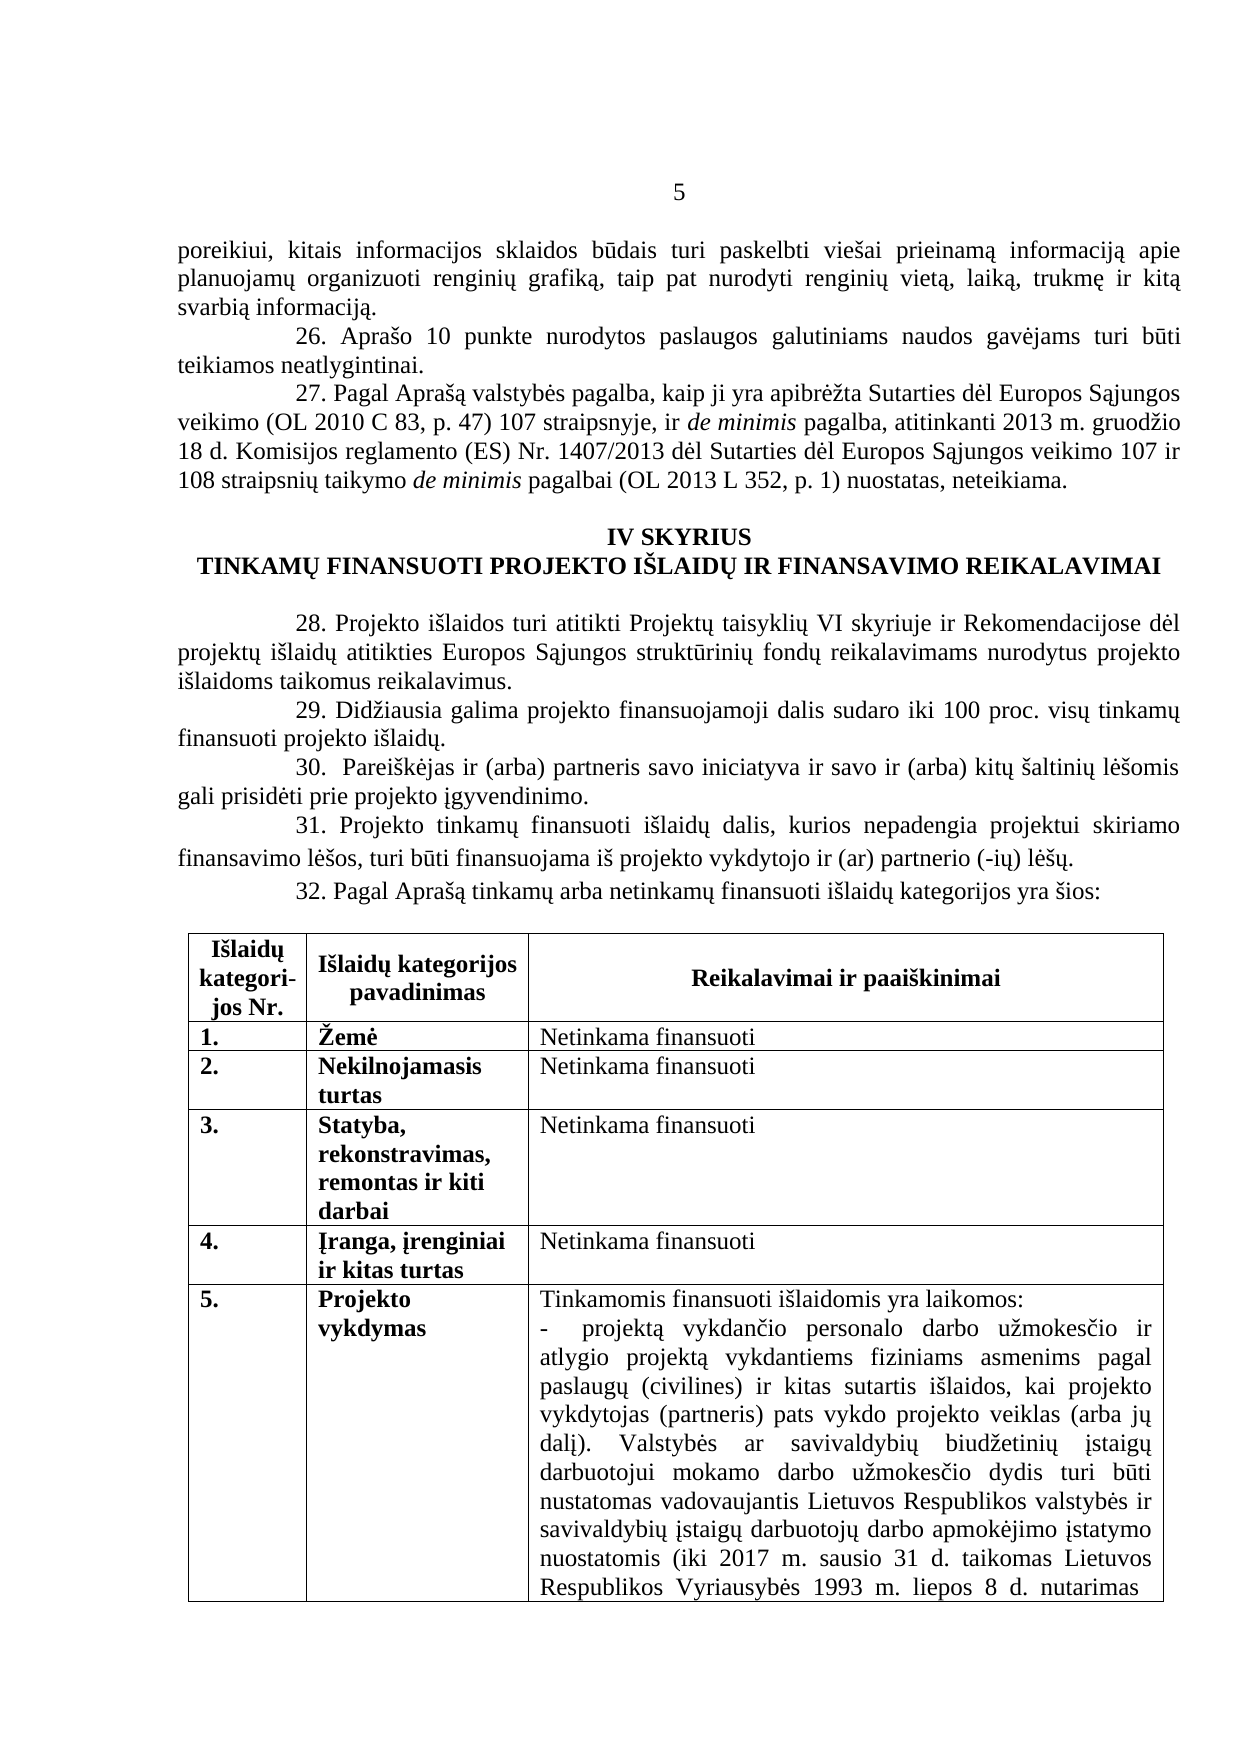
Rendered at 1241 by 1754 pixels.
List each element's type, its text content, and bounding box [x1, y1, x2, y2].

table_cell 5. [189, 1285, 306, 1601]
table_header Reikalavimai ir paaiškinimai [529, 934, 1163, 1021]
table_cell Netinkama finansuoti [529, 1022, 1163, 1050]
text 31. Projekto tinkamų finansuoti išlaidų dalis, kurios nepadengia projektui skiriamo finansavimo lėšos, turi būti finansuojama iš projekto vykdytojo ir (ar) partnerio (-ių) lėšų. [177, 810, 1181, 871]
table_cell 2. [189, 1051, 306, 1109]
table_cell Netinkama finansuoti [529, 1051, 1163, 1109]
table_cell Žemė [307, 1022, 528, 1050]
table_cell 3. [189, 1110, 306, 1225]
table_cell Įranga, įrenginiai ir kitas turtas [307, 1226, 528, 1283]
table_cell Statyba, rekonstravimas, remontas ir kiti darbai [307, 1110, 528, 1225]
table_cell Netinkama finansuoti [529, 1110, 1163, 1225]
table_cell 1. [189, 1022, 306, 1050]
table_cell Netinkama finansuoti [529, 1226, 1163, 1283]
text 26. Aprašo 10 punkte nurodytos paslaugos galutiniams naudos gavėjams turi būti teikiamos neatlygintinai. [177, 321, 1181, 378]
text poreikiui, kitais informacijos sklaidos būdais turi paskelbti viešai prieinamą informaciją apie planuojamų organizuoti renginių grafiką, taip pat nurodyti renginių vietą, laiką, trukmę ir kitą svarbią informaciją. [177, 235, 1181, 321]
table_cell Projekto vykdymas [307, 1285, 528, 1601]
table_cell 4. [189, 1226, 306, 1283]
text 28. Projekto išlaidos turi atitikti Projektų taisyklių VI skyriuje ir Rekomendacijose dėl projektų išlaidų atitikties Europos Sąjungos struktūrinių fondų reikalavimams nurodytus projekto išlaidoms taikomus reikalavimus. [177, 608, 1181, 695]
table_header Išlaidų kategori-jos Nr. [189, 934, 306, 1021]
text 30. Pareiškėjas ir (arba) partneris savo iniciatyva ir savo ir (arba) kitų šaltinių lėšomis gali prisidėti prie projekto įgyvendinimo. [177, 752, 1181, 810]
text IV SKYRIUS [177, 522, 1181, 551]
text 29. Didžiausia galima projekto finansuojamoji dalis sudaro iki 100 proc. visų tinkamų finansuoti projekto išlaidų. [177, 695, 1181, 752]
table_header Išlaidų kategorijos pavadinimas [307, 934, 528, 1021]
table_cell Nekilnojamasis turtas [307, 1051, 528, 1109]
text TINKAMŲ FINANSUOTI PROJEKTO IŠLAIDŲ IR FINANSAVIMO REIKALAVIMAI [177, 551, 1181, 580]
table_cell Tinkamomis finansuoti išlaidomis yra laikomos: - projektą vykdančio personalo darbo užmokesčio ir atlygio projektą vykdantiems fiziniams asmenims pagal paslaugų (civilines) ir kitas sutartis išlaidos, kai projekto vykdytojas (partneris) pats vykdo projekto veiklas (arba jų dalį). Valstybės ar savivaldybių biudžetinių įstaigų darbuotojui mokamo darbo užmokesčio dydis turi būti nustatomas vadovaujantis Lietuvos Respublikos valstybės ir savivaldybių įstaigų darbuotojų darbo apmokėjimo įstatymo nuostatomis (iki 2017 m. sausio 31 d. taikomas Lietuvos Respublikos Vyriausybės 1993 m. liepos 8 d. nutarimas [529, 1285, 1163, 1601]
text 27. Pagal Aprašą valstybės pagalba, kaip ji yra apibrėžta Sutarties dėl Europos Sąjungos veikimo (OL 2010 C 83, p. 47) 107 straipsnyje, ir de minimis pagalba, atitinkanti 2013 m. gruodžio 18 d. Komisijos reglamento (ES) Nr. 1407/2013 dėl Sutarties dėl Europos Sąjungos veikimo 107 ir 108 straipsnių taikymo de minimis pagalbai (OL 2013 L 352, p. 1) nuostatas, neteikiama. [177, 378, 1181, 493]
text 32. Pagal Aprašą tinkamų arba netinkamų finansuoti išlaidų kategorijos yra šios: [177, 876, 1181, 904]
